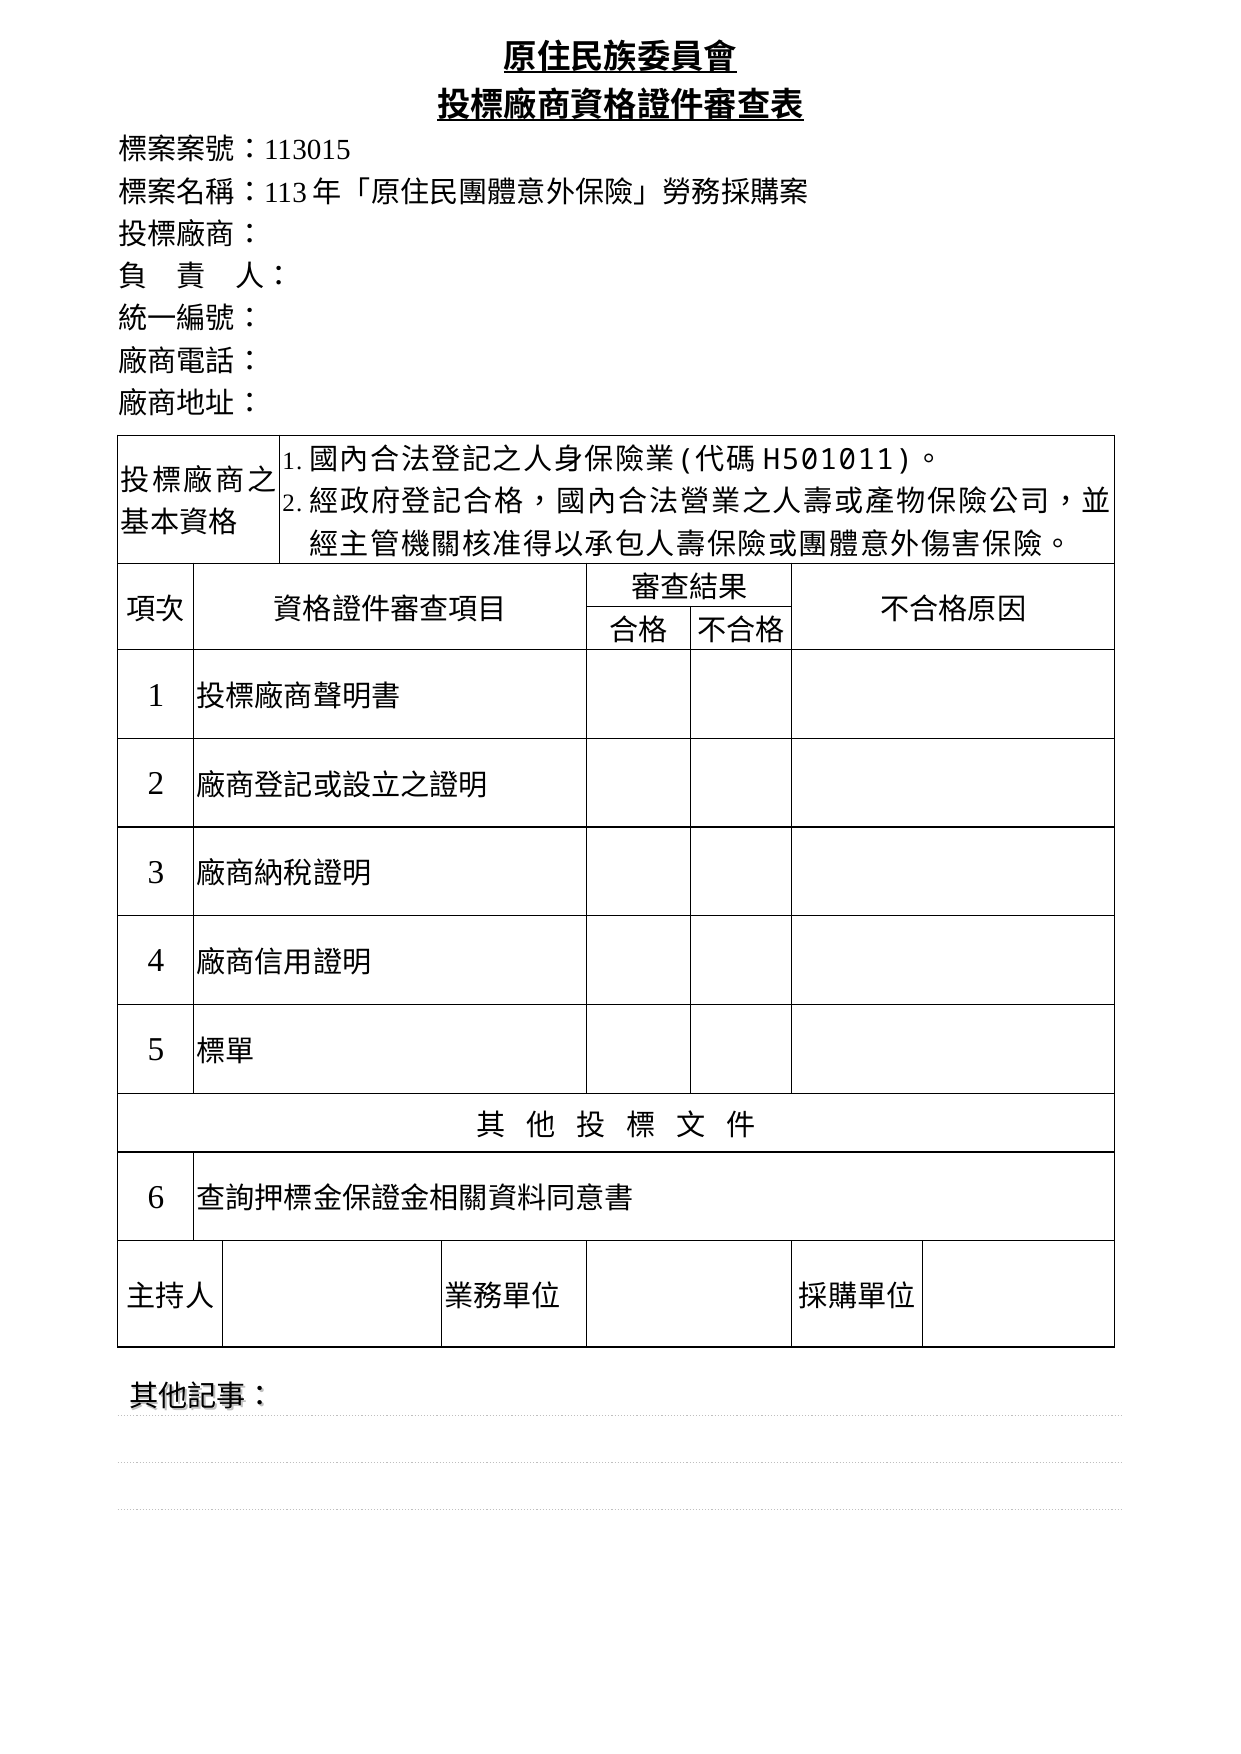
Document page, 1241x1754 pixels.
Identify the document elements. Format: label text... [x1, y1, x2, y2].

table_cell [118, 1415, 1122, 1462]
table_cell [1115, 1093, 1122, 1151]
table_cell 主持人 [118, 1241, 222, 1346]
table_cell [923, 1241, 1114, 1346]
table_cell 2 [118, 739, 193, 826]
table_cell 1 [118, 650, 193, 738]
table_cell [1115, 1240, 1122, 1346]
table_cell 廠商登記或設立之證明 [194, 739, 586, 826]
table_cell [587, 828, 690, 915]
table_cell 合格 [587, 607, 690, 649]
table_cell [587, 1241, 791, 1346]
table_cell [691, 739, 791, 826]
table_cell 查詢押標金保證金相關資料同意書 [194, 1153, 1114, 1240]
text 標案名稱：113年「原住民團體意外保險」勞務採購案 [118, 168, 1122, 211]
table_cell [792, 739, 1114, 826]
table_cell [1115, 563, 1122, 606]
table_cell 投標廠商聲明書 [194, 650, 586, 738]
table_cell 標單 [194, 1005, 586, 1092]
table_cell 審查結果 [587, 564, 791, 606]
table_cell [587, 739, 690, 826]
text 統一編號： [118, 295, 1122, 337]
table_cell 5 [118, 1005, 193, 1092]
table_cell [792, 1005, 1114, 1092]
table_cell 4 [118, 916, 193, 1004]
table_cell 廠商信用證明 [194, 916, 586, 1004]
table_cell [691, 916, 791, 1004]
table_cell [1115, 1151, 1122, 1240]
table_cell [792, 916, 1114, 1004]
text 原住民族委員會 [118, 29, 1122, 78]
table_cell 採購單位 [792, 1241, 922, 1346]
table_header 國內合法登記之人身保險業(代碼H501011)。 經政府登記合格，國內合法營業之人壽或產物保險公司，並經主管機關核准得以承包人壽保險或團體意外傷害保險。 [280, 436, 1114, 562]
table_cell [118, 1462, 1122, 1509]
text 廠商電話： [118, 337, 1122, 380]
text 標案案號：113015 [118, 126, 1122, 168]
table_cell [792, 828, 1114, 915]
table_cell 其他投標文件 [118, 1094, 1114, 1151]
table_cell [691, 650, 791, 738]
table_cell [1115, 1004, 1122, 1092]
table_cell 其他記事： [118, 1346, 1122, 1415]
text 廠商地址： [118, 380, 1122, 422]
table_cell 不合格 [691, 607, 791, 649]
table_cell [1115, 649, 1122, 738]
table_cell [691, 828, 791, 915]
table_cell [587, 916, 690, 1004]
text 負 責 人： [118, 253, 1122, 295]
text 投標廠商資格證件審查表 [118, 78, 1122, 126]
table_cell 資格證件審查項目 [194, 564, 586, 649]
table_cell [1115, 738, 1122, 826]
table_cell 3 [118, 828, 193, 915]
table_cell [1115, 915, 1122, 1004]
table_cell [792, 650, 1114, 738]
text 投標廠商： [118, 211, 1122, 253]
table_cell 廠商納稅證明 [194, 828, 586, 915]
table_cell [587, 1005, 690, 1092]
table_cell 業務單位 [442, 1241, 586, 1346]
table_header 投標廠商之基本資格 [118, 436, 279, 562]
table_cell [691, 1005, 791, 1092]
table_cell 6 [118, 1153, 193, 1240]
table_cell [1115, 606, 1122, 649]
table_cell [223, 1241, 441, 1346]
table_cell 不合格原因 [792, 564, 1114, 649]
table_cell 項次 [118, 564, 193, 649]
table_cell [1115, 826, 1122, 915]
table_cell [587, 650, 690, 738]
table_header [1115, 435, 1122, 562]
